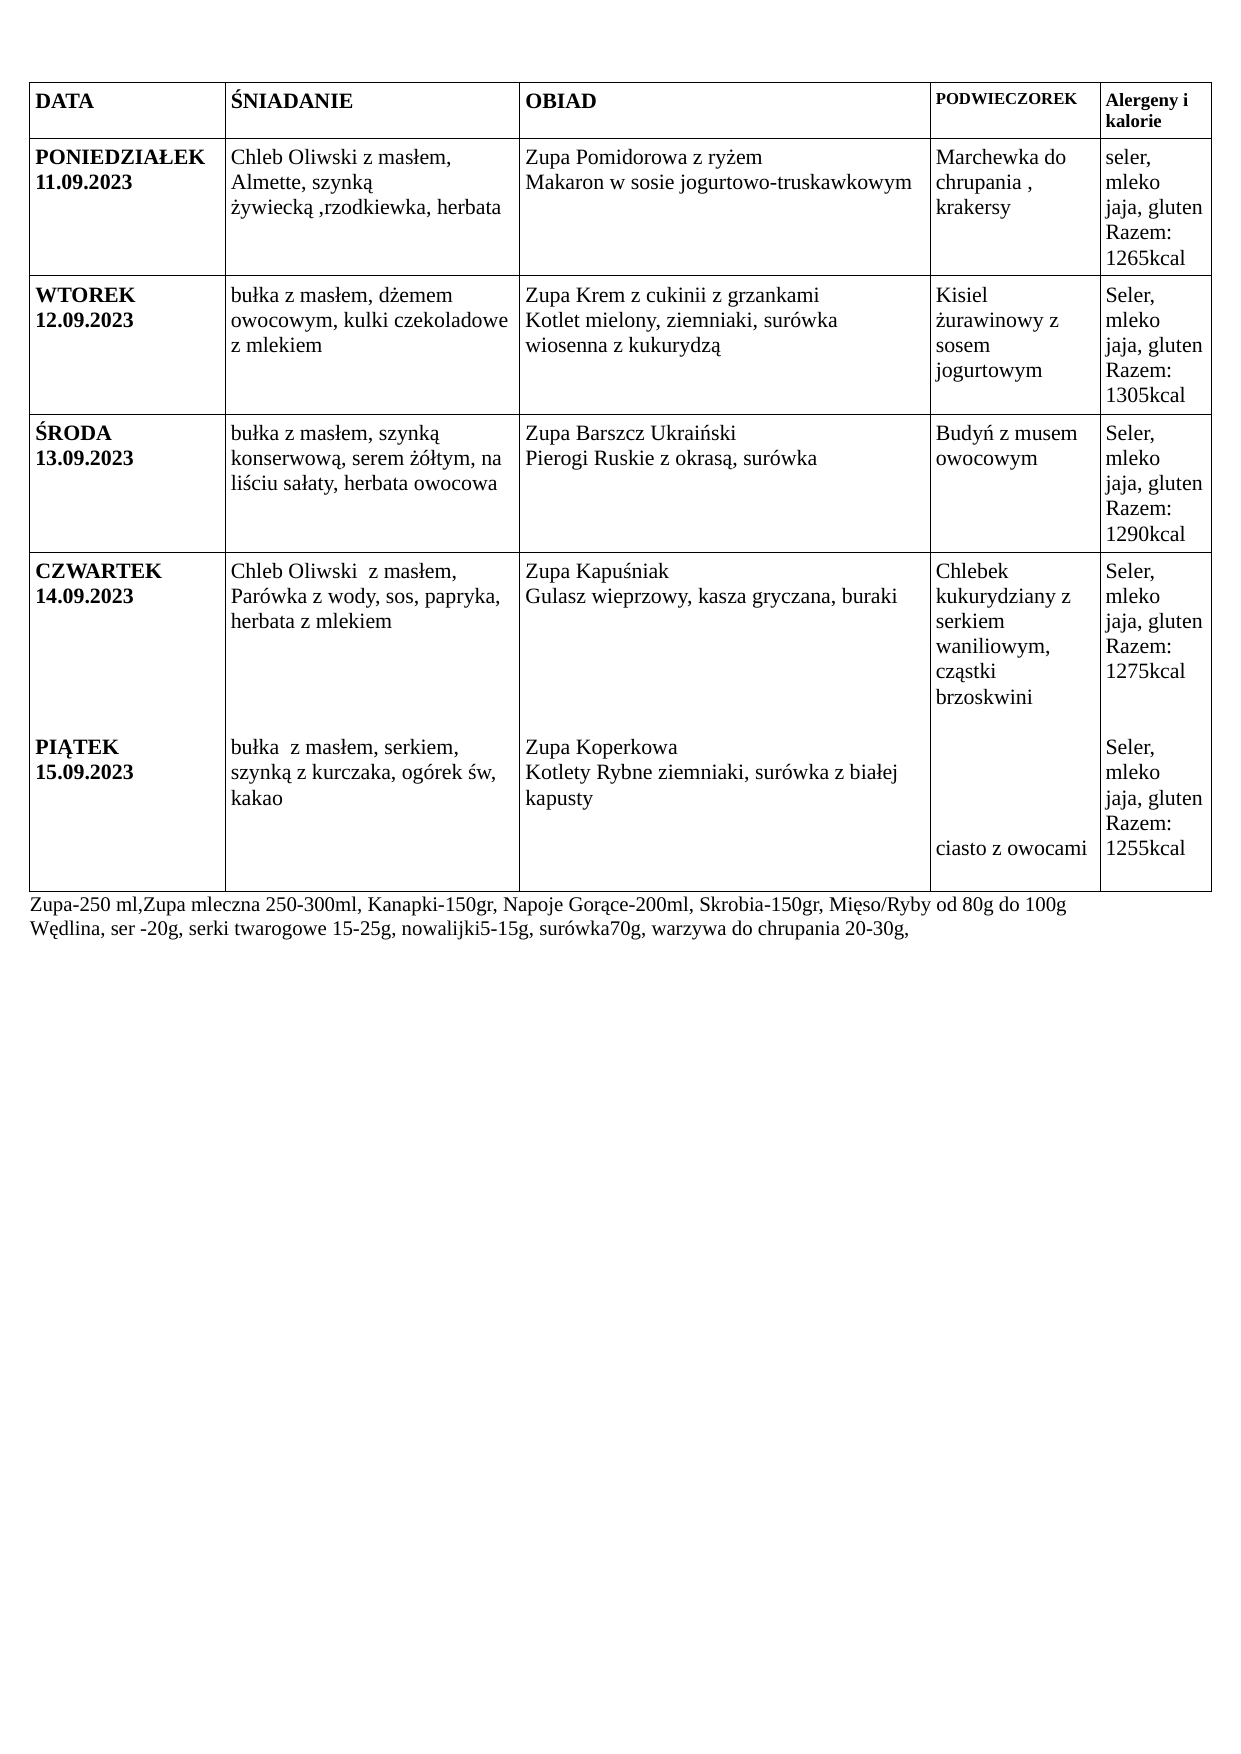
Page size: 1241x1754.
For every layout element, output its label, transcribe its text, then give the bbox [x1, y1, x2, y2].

table_cell Seler, mleko jaja, gluten Razem: 1305kcal [1101, 276, 1211, 413]
table_cell PONIEDZIAŁEK 11.09.2023 [30, 139, 225, 275]
table_cell Chlebek kukurydziany z serkiem waniliowym, cząstki brzoskwini ciasto z owocami [931, 553, 1100, 891]
table_cell Kisiel żurawinowy z sosem jogurtowym [931, 276, 1100, 413]
table_header DATA [30, 83, 225, 137]
table_cell Zupa Pomidorowa z ryżem Makaron w sosie jogurtowo-truskawkowym [520, 139, 930, 275]
table_cell Chleb Oliwski z masłem, Parówka z wody, sos, papryka, herbata z mlekiem bułka z masłem, serkiem, szynką z kurczaka, ogórek św, kakao [226, 553, 519, 891]
table_header PODWIECZOREK [931, 83, 1100, 137]
table_cell Zupa Barszcz Ukraiński Pierogi Ruskie z okrasą, surówka [520, 415, 930, 551]
table_header OBIAD [520, 83, 930, 137]
table_cell Marchewka do chrupania , krakersy [931, 139, 1100, 275]
table_cell WTOREK 12.09.2023 [30, 276, 225, 413]
table_cell bułka z masłem, szynką konserwową, serem żółtym, na liściu sałaty, herbata owocowa [226, 415, 519, 551]
table_header Alergeny i kalorie [1101, 83, 1211, 137]
table_cell CZWARTEK 14.09.2023 PIĄTEK 15.09.2023 [30, 553, 225, 891]
table_cell bułka z masłem, dżemem owocowym, kulki czekoladowe z mlekiem [226, 276, 519, 413]
table_cell Seler, mleko jaja, gluten Razem: 1290kcal [1101, 415, 1211, 551]
table_cell Zupa Kapuśniak Gulasz wieprzowy, kasza gryczana, buraki Zupa Koperkowa Kotlety Rybne ziemniaki, surówka z białej kapusty [520, 553, 930, 891]
table_cell Seler, mleko jaja, gluten Razem: 1275kcal Seler, mleko jaja, gluten Razem: 1255kcal [1101, 553, 1211, 891]
table_header ŚNIADANIE [226, 83, 519, 137]
text Zupa-250 ml,Zupa mleczna 250-300ml, Kanapki-150gr, Napoje Gorące-200ml, Skrobia-150gr, Mięso/Ryby od 80g do 100g Wędlina, ser -20g, serki twarogowe 15-25g, nowalijki5-15g, surówka70g, warzywa do chrupania 20-30g, [29, 892, 1211, 940]
table_cell Budyń z musem owocowym [931, 415, 1100, 551]
table_cell ŚRODA 13.09.2023 [30, 415, 225, 551]
table_cell Zupa Krem z cukinii z grzankami Kotlet mielony, ziemniaki, surówka wiosenna z kukurydzą [520, 276, 930, 413]
table_cell seler, mleko jaja, gluten Razem: 1265kcal [1101, 139, 1211, 275]
table_cell Chleb Oliwski z masłem, Almette, szynką żywiecką ,rzodkiewka, herbata [226, 139, 519, 275]
